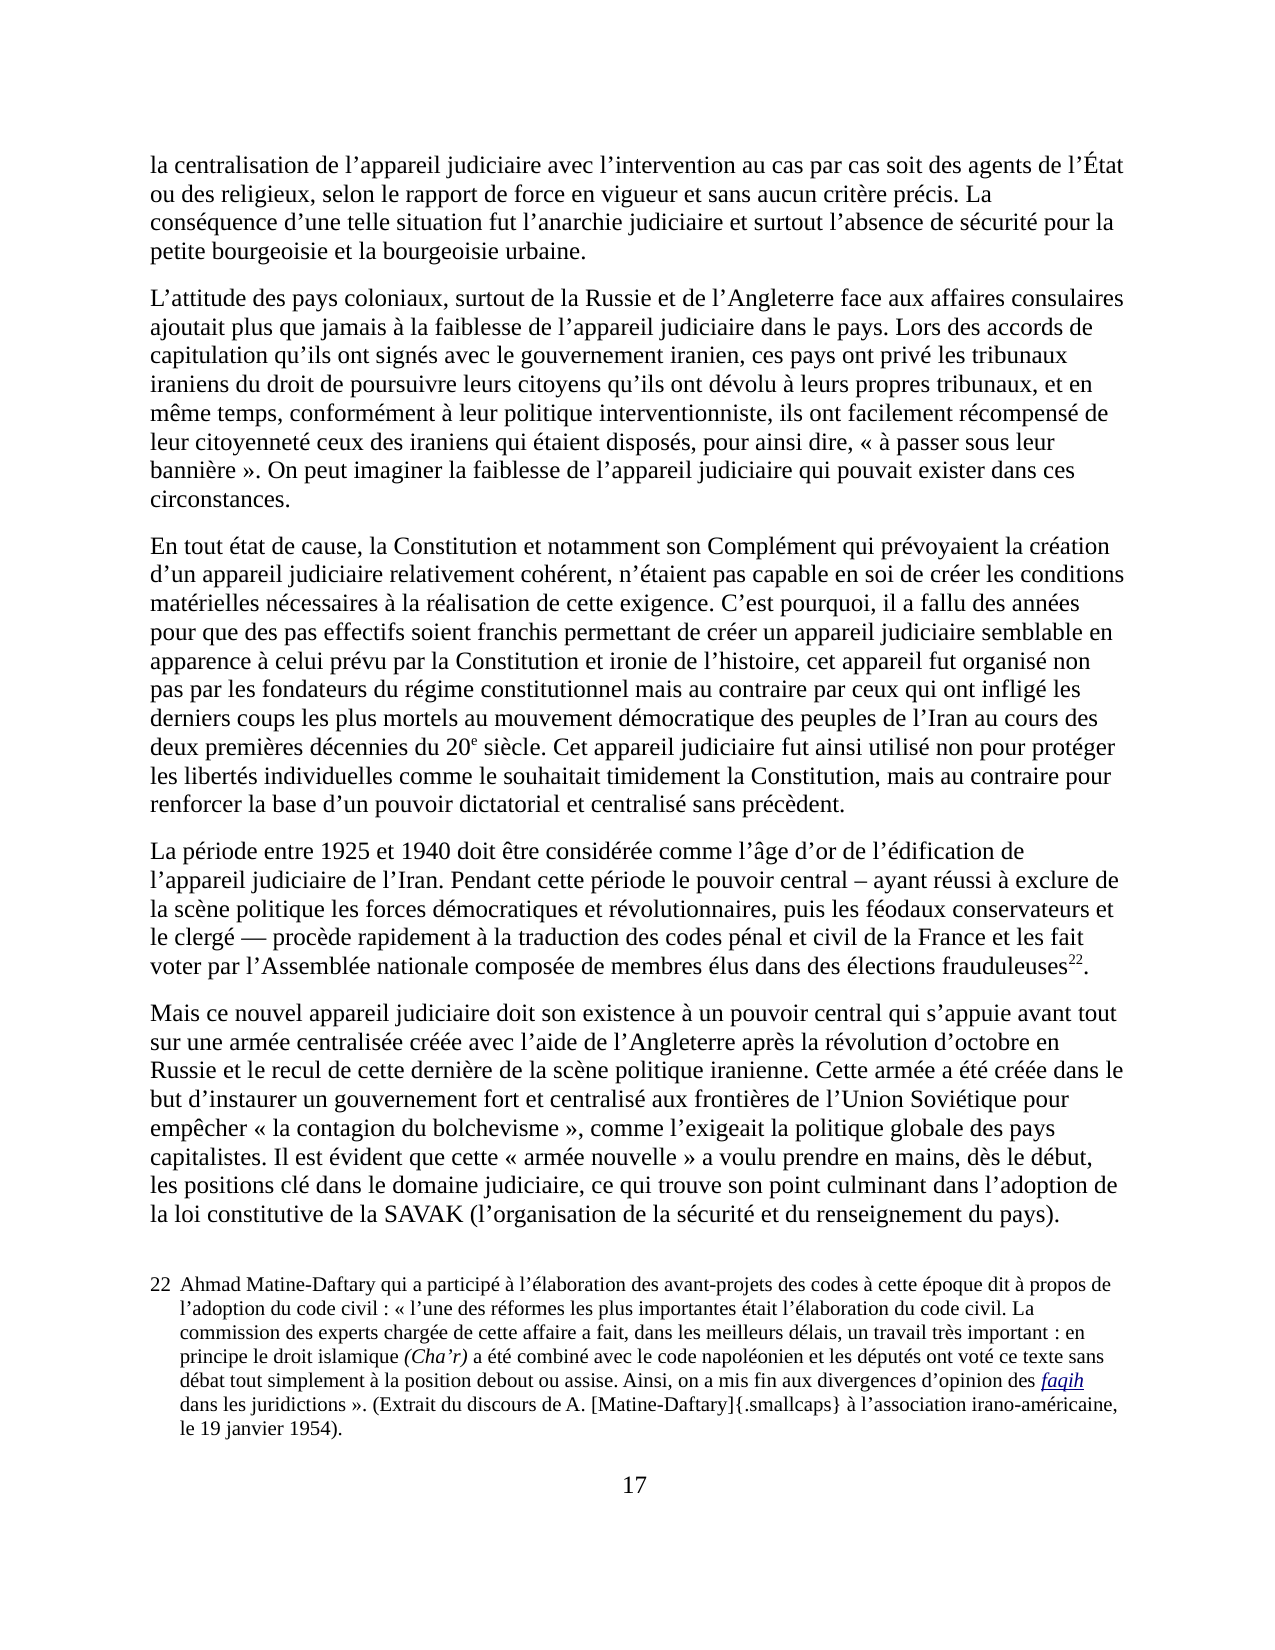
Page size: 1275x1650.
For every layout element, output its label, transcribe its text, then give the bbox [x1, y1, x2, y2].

text la centralisation de l’appareil judiciaire avec l’intervention au cas par cas soit des agents de l’État ou des religieux, selon le rapport de force en vigueur et sans aucun critère précis. La conséquence d’une telle situation fut l’anarchie judiciaire et surtout l’absence de sécurité pour la petite bourgeoisie et la bourgeoisie urbaine. [150, 150, 1125, 265]
text La période entre 1925 et 1940 doit être considérée comme l’âge d’or de l’édification de l’appareil judiciaire de l’Iran. Pendant cette période le pouvoir central – ayant réussi à exclure de la scène politique les forces démocratiques et révolutionnaires, puis les féodaux conservateurs et le clergé — procède rapidement à la traduction des codes pénal et civil de la France et les fait voter par l’Assemblée nationale composée de membres élus dans des élections frauduleuses. [150, 836, 1125, 980]
text Mais ce nouvel appareil judiciaire doit son existence à un pouvoir central qui s’appuie avant tout sur une armée centralisée créée avec l’aide de l’Angleterre après la révolution d’octobre en Russie et le recul de cette dernière de la scène politique iranienne. Cette armée a été créée dans le but d’instaurer un gouvernement fort et centralisé aux frontières de l’Union Soviétique pour empêcher « la contagion du bolchevisme », comme l’exigeait la politique globale des pays capitalistes. Il est évident que cette « armée nouvelle » a voulu prendre en mains, dès le début, les positions clé dans le domaine judiciaire, ce qui trouve son point culminant dans l’adoption de la loi constitutive de la SAVAK (l’organisation de la sécurité et du renseignement du pays). [150, 998, 1125, 1228]
text L’attitude des pays coloniaux, surtout de la Russie et de l’Angleterre face aux affaires consulaires ajoutait plus que jamais à la faiblesse de l’appareil judiciaire dans le pays. Lors des accords de capitulation qu’ils ont signés avec le gouvernement iranien, ces pays ont privé les tribunaux iraniens du droit de poursuivre leurs citoyens qu’ils ont dévolu à leurs propres tribunaux, et en même temps, conformément à leur politique interventionniste, ils ont facilement récompensé de leur citoyenneté ceux des iraniens qui étaient disposés, pour ainsi dire, « à passer sous leur bannière ». On peut imaginer la faiblesse de l’appareil judiciaire qui pouvait exister dans ces circonstances. [150, 283, 1125, 513]
text Ahmad Matine-Daftary qui a participé à l’élaboration des avant-projets des codes à cette époque dit à propos de l’adoption du code civil : « l’une des réformes les plus importantes était l’élaboration du code civil. La commission des experts chargée de cette affaire a fait, dans les meilleurs délais, un travail très important : en principe le droit islamique (Cha’r) a été combiné avec le code napoléonien et les députés ont voté ce texte sans débat tout simplement à la position debout ou assise. Ainsi, on a mis fin aux divergences d’opinion des faqih dans les juridictions ». (Extrait du discours de A. [Matine-Daftary]{.smallcaps} à l’association irano-américaine, le 19 janvier 1954). [150, 1272, 1125, 1440]
text En tout état de cause, la Constitution et notamment son Complément qui prévoyaient la création d’un appareil judiciaire relativement cohérent, n’étaient pas capable en soi de créer les conditions matérielles nécessaires à la réalisation de cette exigence. C’est pourquoi, il a fallu des années pour que des pas effectifs soient franchis permettant de créer un appareil judiciaire semblable en apparence à celui prévu par la Constitution et ironie de l’histoire, cet appareil fut organisé non pas par les fondateurs du régime constitutionnel mais au contraire par ceux qui ont infligé les derniers coups les plus mortels au mouvement démocratique des peuples de l’Iran au cours des deux premières décennies du 20e siècle. Cet appareil judiciaire fut ainsi utilisé non pour protéger les libertés individuelles comme le souhaitait timidement la Constitution, mais au contraire pour renforcer la base d’un pouvoir dictatorial et centralisé sans précèdent. [150, 531, 1125, 818]
